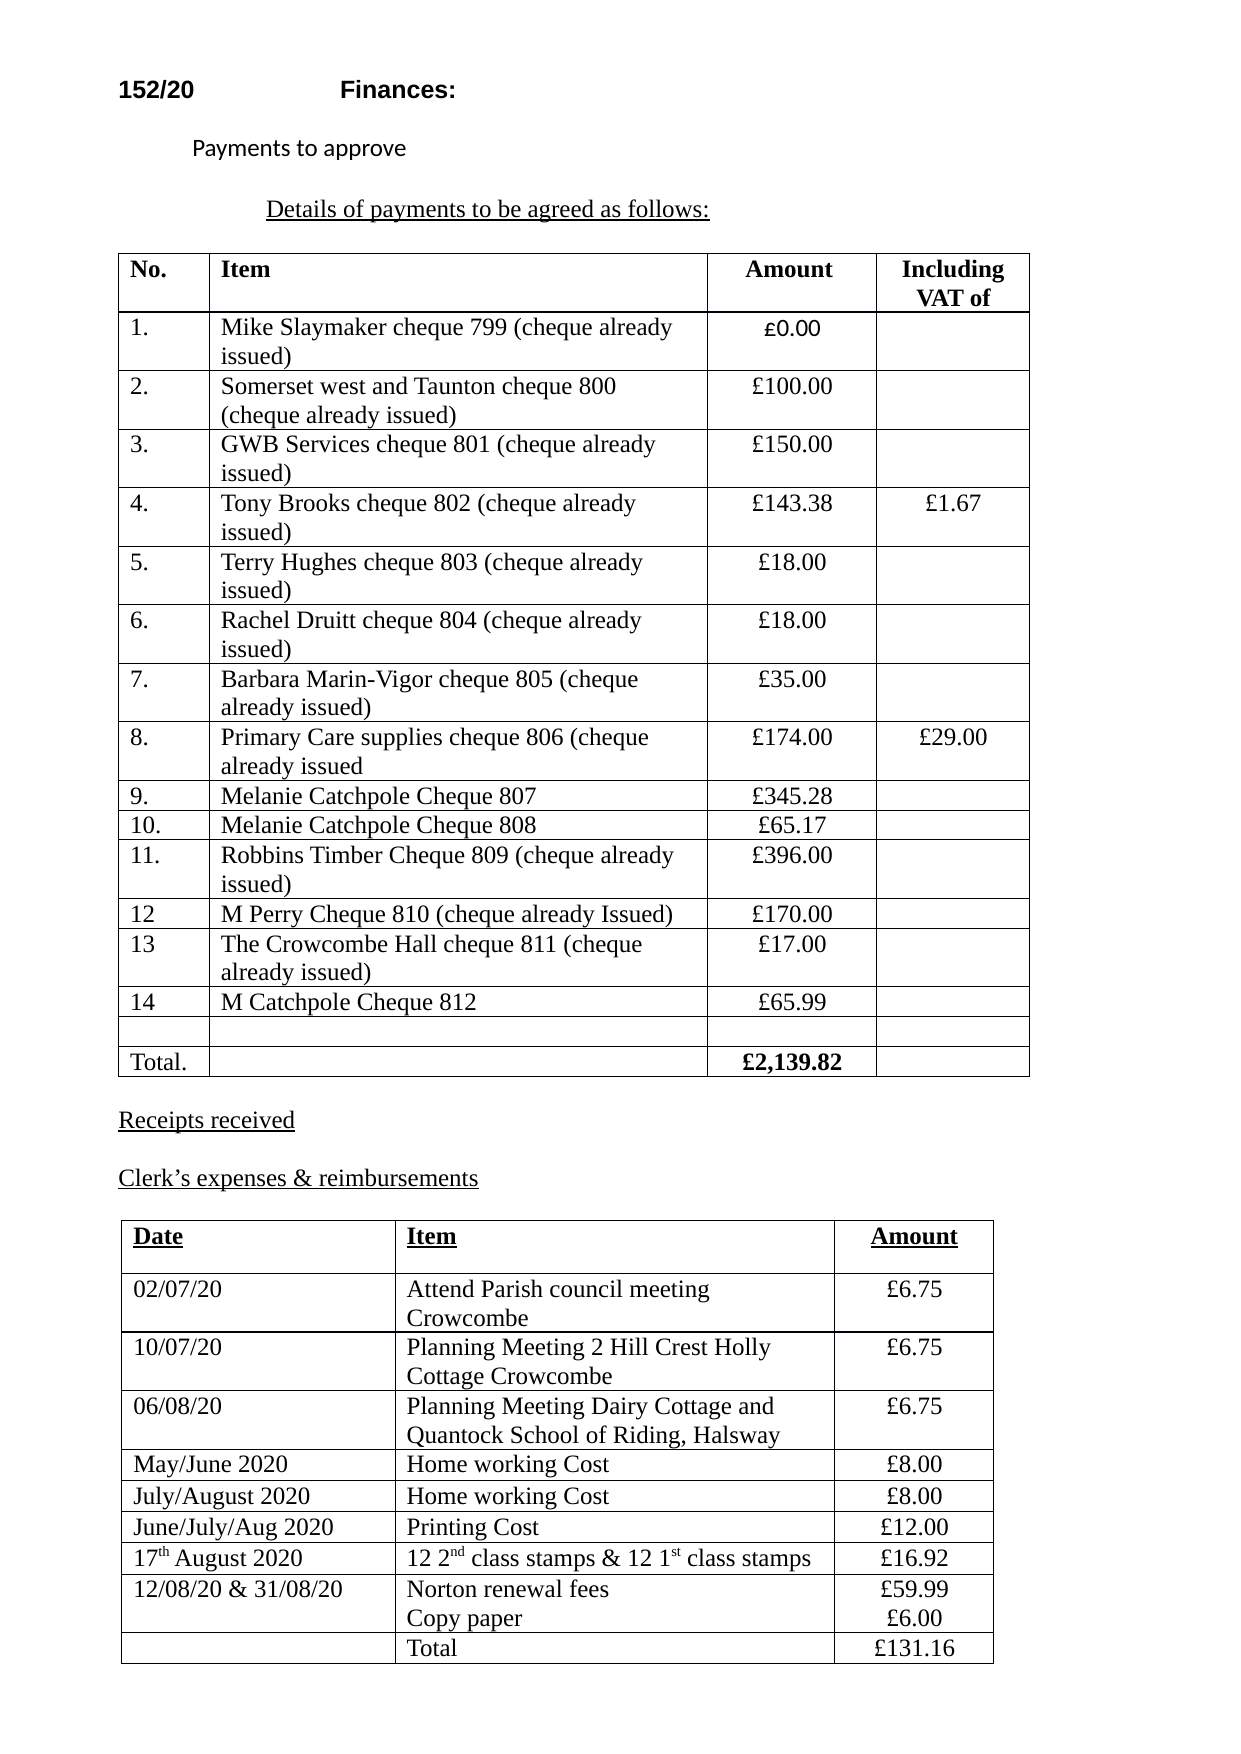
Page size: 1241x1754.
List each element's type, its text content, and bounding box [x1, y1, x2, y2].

table_cell [210, 1017, 707, 1046]
table_cell June/July/Aug 2020 [122, 1512, 395, 1542]
table_cell Primary Care supplies cheque 806 (cheque already issued [210, 722, 707, 780]
table_cell [877, 664, 1029, 721]
table_cell 12/08/20 & 31/08/20 [122, 1575, 395, 1632]
table_cell £100.00 [708, 371, 876, 428]
table_cell 7. [119, 664, 209, 721]
table_header Including VAT of [877, 254, 1029, 311]
table_cell £65.17 [708, 811, 876, 839]
table_cell £18.00 [708, 547, 876, 604]
table_cell £170.00 [708, 899, 876, 928]
table_cell £6.75 [835, 1333, 993, 1390]
table_cell 13 [119, 929, 209, 986]
table_cell [877, 899, 1029, 928]
table_cell Printing Cost [396, 1512, 834, 1542]
table_cell £396.00 [708, 840, 876, 898]
table_cell £29.00 [877, 722, 1029, 780]
text 152/20 Finances: [118, 75, 1122, 104]
table_cell Total. [119, 1047, 209, 1076]
table_cell £150.00 [708, 430, 876, 487]
table_cell £345.28 [708, 781, 876, 809]
table_cell £18.00 [708, 605, 876, 663]
table_cell [877, 987, 1029, 1016]
table_cell £59.99 £6.00 [835, 1575, 993, 1632]
table_cell [119, 1017, 209, 1046]
table_cell Planning Meeting 2 Hill Crest Holly Cottage Crowcombe [396, 1333, 834, 1390]
table_cell The Crowcombe Hall cheque 811 (cheque already issued) [210, 929, 707, 986]
table_cell 10/07/20 [122, 1333, 395, 1390]
table_cell 12 [119, 899, 209, 928]
table_cell 06/08/20 [122, 1391, 395, 1448]
table_cell Tony Brooks cheque 802 (cheque already issued) [210, 488, 707, 546]
table_cell [877, 371, 1029, 428]
table_cell [877, 811, 1029, 839]
table_cell 17th August 2020 [122, 1543, 395, 1573]
table_cell £35.00 [708, 664, 876, 721]
table_cell Norton renewal fees Copy paper [396, 1575, 834, 1632]
table_cell £8.00 [835, 1481, 993, 1511]
table_cell M Perry Cheque 810 (cheque already Issued) [210, 899, 707, 928]
table_cell £174.00 [708, 722, 876, 780]
table_header Date [122, 1221, 395, 1273]
table_cell 1. [119, 313, 209, 370]
table_cell Barbara Marin-Vigor cheque 805 (cheque already issued) [210, 664, 707, 721]
table_cell [708, 1017, 876, 1046]
table_cell £12.00 [835, 1512, 993, 1542]
table_cell 12 2nd class stamps & 12 1st class stamps [396, 1543, 834, 1573]
table_cell £65.99 [708, 987, 876, 1016]
table_cell Planning Meeting Dairy Cottage and Quantock School of Riding, Halsway [396, 1391, 834, 1448]
table_header Amount [708, 254, 876, 311]
table_cell 442.00 [708, 313, 876, 370]
table_cell Somerset west and Taunton cheque 800 (cheque already issued) [210, 371, 707, 428]
table_header Amount [835, 1221, 993, 1273]
table_header Item [396, 1221, 834, 1273]
table_cell £6.75 [835, 1391, 993, 1448]
table_cell [877, 1017, 1029, 1046]
table_cell GWB Services cheque 801 (cheque already issued) [210, 430, 707, 487]
table_cell [122, 1633, 395, 1663]
table_cell [877, 547, 1029, 604]
table_cell [877, 605, 1029, 663]
table_cell 3. [119, 430, 209, 487]
table_cell [877, 781, 1029, 809]
table_cell 14 [119, 987, 209, 1016]
table_cell 4. [119, 488, 209, 546]
table_cell Terry Hughes cheque 803 (cheque already issued) [210, 547, 707, 604]
table_cell £143.38 [708, 488, 876, 546]
table_cell 10. [119, 811, 209, 839]
table_cell £2,139.82 [708, 1047, 876, 1076]
table_cell Home working Cost [396, 1481, 834, 1511]
table_cell £131.16 [835, 1633, 993, 1663]
text Clerk’s expenses & reimbursements [118, 1163, 1122, 1192]
table_cell M Catchpole Cheque 812 [210, 987, 707, 1016]
table_cell [877, 929, 1029, 986]
text Receipts received [118, 1105, 1122, 1134]
table_cell £1.67 [877, 488, 1029, 546]
table_cell 8. [119, 722, 209, 780]
table_cell Total [396, 1633, 834, 1663]
table_cell £16.92 [835, 1543, 993, 1573]
table_cell £8.00 [835, 1450, 993, 1480]
table_cell July/August 2020 [122, 1481, 395, 1511]
table_cell 02/07/20 [122, 1274, 395, 1331]
table_cell 9. [119, 781, 209, 809]
table_cell [877, 840, 1029, 898]
table_cell 2. [119, 371, 209, 428]
table_cell Mike Slaymaker cheque 799 (cheque already issued) [210, 313, 707, 370]
table_cell 11. [119, 840, 209, 898]
table_cell Melanie Catchpole Cheque 808 [210, 811, 707, 839]
table_cell [210, 1047, 707, 1076]
table_cell May/June 2020 [122, 1450, 395, 1480]
text Payments to approve [118, 132, 1122, 163]
table_cell Home working Cost [396, 1450, 834, 1480]
table_cell Robbins Timber Cheque 809 (cheque already issued) [210, 840, 707, 898]
table_cell Attend Parish council meeting Crowcombe [396, 1274, 834, 1331]
text Details of payments to be agreed as follows: [118, 193, 1122, 224]
table_header No. [119, 254, 209, 311]
table_cell [877, 313, 1029, 370]
table_cell £17.00 [708, 929, 876, 986]
table_cell Melanie Catchpole Cheque 807 [210, 781, 707, 809]
table_cell £6.75 [835, 1274, 993, 1331]
table_cell [877, 1047, 1029, 1076]
table_cell 5. [119, 547, 209, 604]
table_cell 6. [119, 605, 209, 663]
table_cell Rachel Druitt cheque 804 (cheque already issued) [210, 605, 707, 663]
table_header Item [210, 254, 707, 311]
table_cell [877, 430, 1029, 487]
